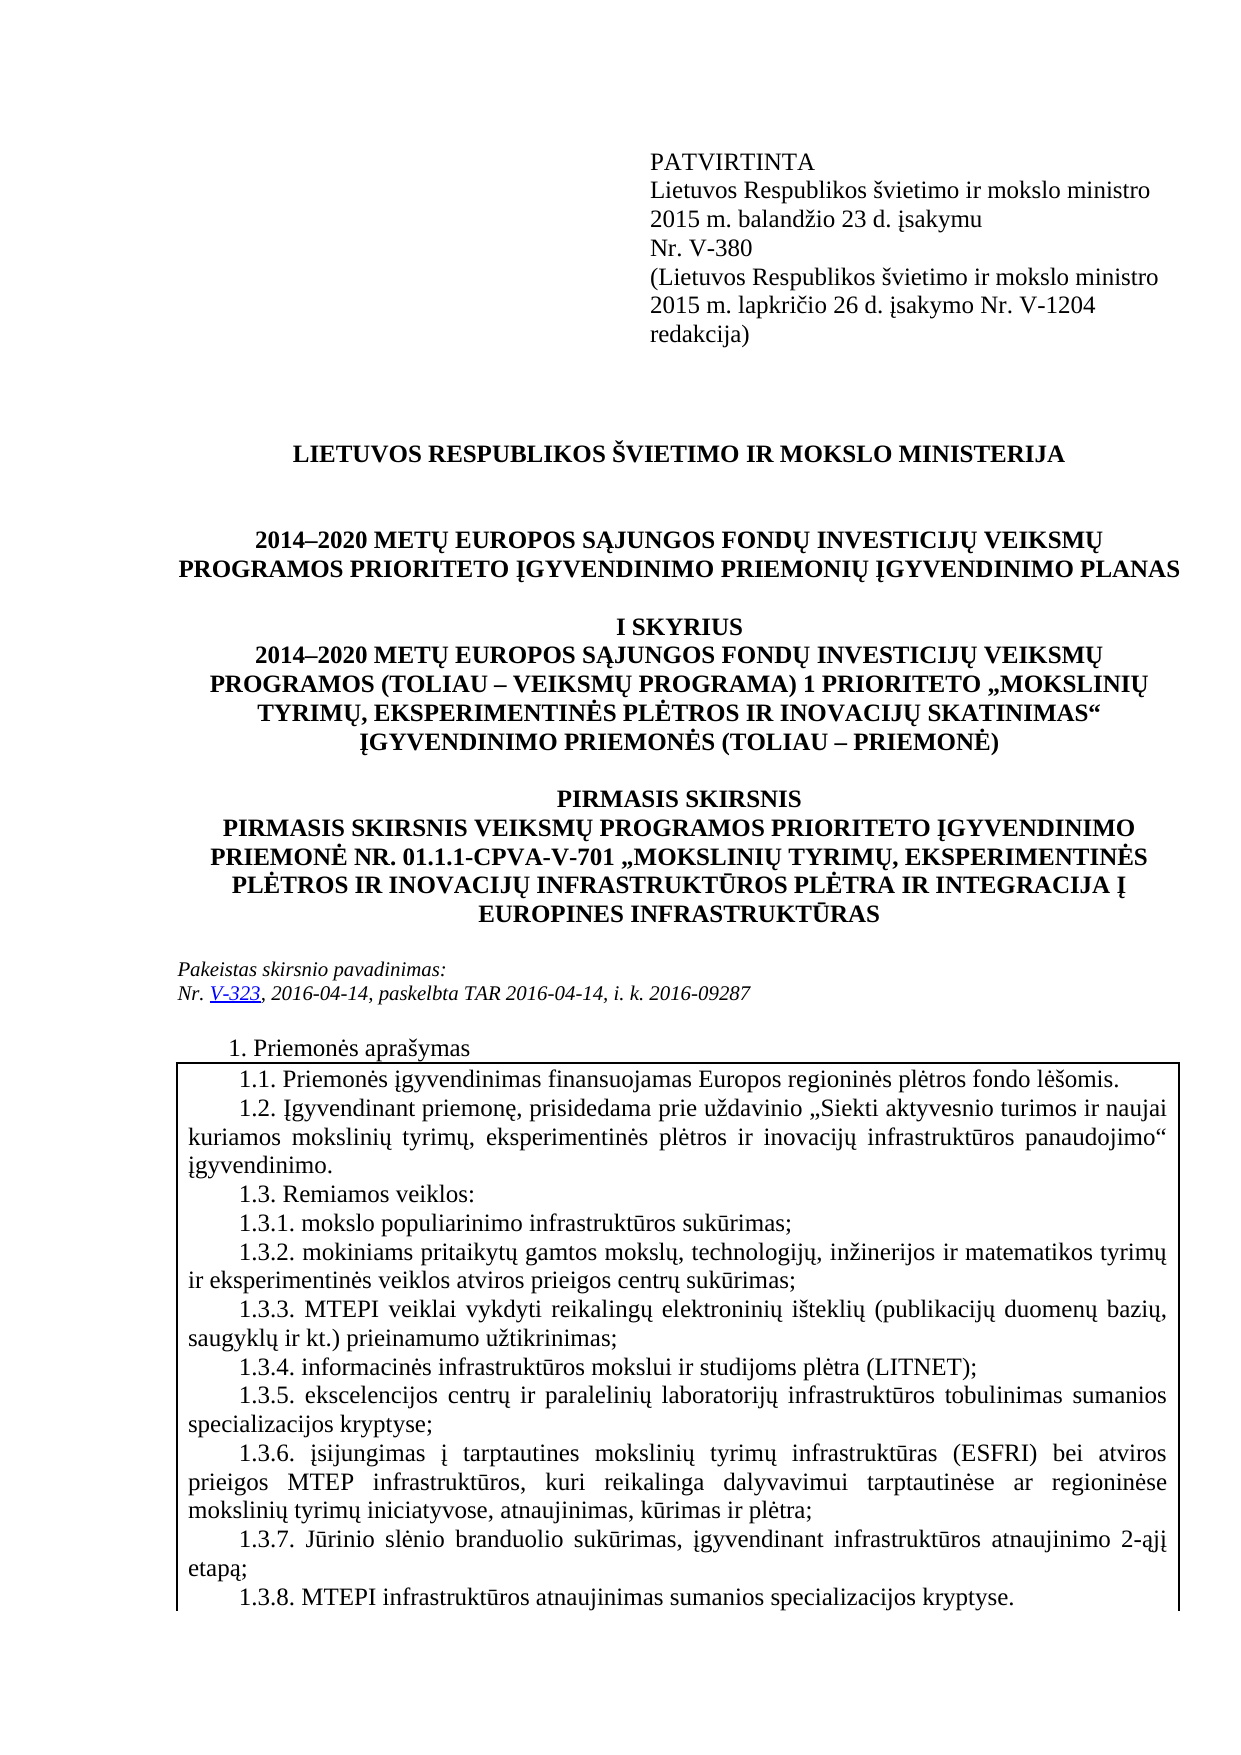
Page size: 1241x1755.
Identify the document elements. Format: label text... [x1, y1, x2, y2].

text 1. Priemonės aprašymas [177, 1033, 1181, 1062]
text PATVIRTINTA [650, 147, 1181, 176]
text Nr. V-323, 2016-04-14, paskelbta TAR 2016-04-14, i. k. 2016-09287 [177, 981, 1181, 1005]
text I SKYRIUS [177, 612, 1181, 640]
text 2014–2020 METŲ EUROPOS SĄJUNGOS FONDŲ INVESTICIJŲ VEIKSMŲ PROGRAMOS (TOLIAU – VEIKSMŲ PROGRAMA) 1 PRIORITETO „MOKSLINIŲ TYRIMŲ, EKSPERIMENTINĖS PLĖTROS IR INOVACIJŲ SKATINIMAS“ ĮGYVENDINIMO PRIEMONĖS (TOLIAU – PRIEMONĖ) [177, 640, 1181, 755]
text Pakeistas skirsnio pavadinimas: [177, 957, 1181, 981]
text Nr. V-380 [650, 233, 1181, 262]
text LIETUVOS RESPUBLIKOS ŠVIETIMO IR MOKSLO MINISTERIJA [177, 439, 1181, 468]
text PIRMASIS SKIRSNIS VEIKSMŲ PROGRAMOS PRIORITETO ĮGYVENDINIMO PRIEMONĖ NR. 01.1.1-CPVA-V-701 „MOKSLINIŲ TYRIMŲ, EKSPERIMENTINĖS PLĖTROS IR INOVACIJŲ INFRASTRUKTŪROS PLĖTRA IR INTEGRACIJA Į EUROPINES INFRASTRUKTŪRAS [177, 813, 1181, 928]
text (Lietuvos Respublikos švietimo ir mokslo ministro [650, 262, 1181, 291]
text 2015 m. balandžio 23 d. įsakymu [650, 204, 1181, 233]
text 2014–2020 METŲ EUROPOS SĄJUNGOS FONDŲ INVESTICIJŲ VEIKSMŲ PROGRAMOS PRIORITETO ĮGYVENDINIMO Priemonių įgyvendinimo planas [177, 525, 1181, 583]
text 2015 m. lapkričio 26 d. įsakymo Nr. V-1204 redakcija) [650, 291, 1181, 348]
text Lietuvos Respublikos švietimo ir mokslo ministro [650, 176, 1181, 204]
text PIRMASIS SKIRSNIS [177, 784, 1181, 813]
table_cell 1.3. Remiamos veiklos: 1.3.1. mokslo populiarinimo infrastruktūros sukūrimas; 1.3.2. mokiniams pritaikytų gamtos mokslų, technologijų, inžinerijos ir matematikos tyrimų ir eksperimentinės veiklos atviros prieigos centrų sukūrimas; 1.3.3. MTEPI veiklai vykdyti reikalingų elektroninių išteklių (publikacijų duomenų bazių, saugyklų ir kt.) prieinamumo užtikrinimas; 1.3.4. informacinės infrastruktūros mokslui ir studijoms plėtra (LITNET); 1.3.5. ekscelencijos centrų ir paralelinių laboratorijų infrastruktūros tobulinimas sumanios specializacijos kryptyse; 1.3.6. įsijungimas į tarptautines mokslinių tyrimų infrastruktūras (ESFRI) bei atviros prieigos MTEP infrastruktūros, kuri reikalinga dalyvavimui tarptautinėse ar regioninėse mokslinių tyrimų iniciatyvose, atnaujinimas, kūrimas ir plėtra; 1.3.7. Jūrinio slėnio branduolio sukūrimas, įgyvendinant infrastruktūros atnaujinimo 2-ąjį etapą; 1.3.8. MTEPI infrastruktūros atnaujinimas sumanios specializacijos kryptyse. [178, 1179, 1178, 1611]
table_cell 1.2. Įgyvendinant priemonę, prisidedama prie uždavinio „Siekti aktyvesnio turimos ir naujai kuriamos mokslinių tyrimų, eksperimentinės plėtros ir inovacijų infrastruktūros panaudojimo“ įgyvendinimo. [178, 1093, 1178, 1179]
table_header 1.1. Priemonės įgyvendinimas finansuojamas Europos regioninės plėtros fondo lėšomis. [178, 1064, 1178, 1093]
